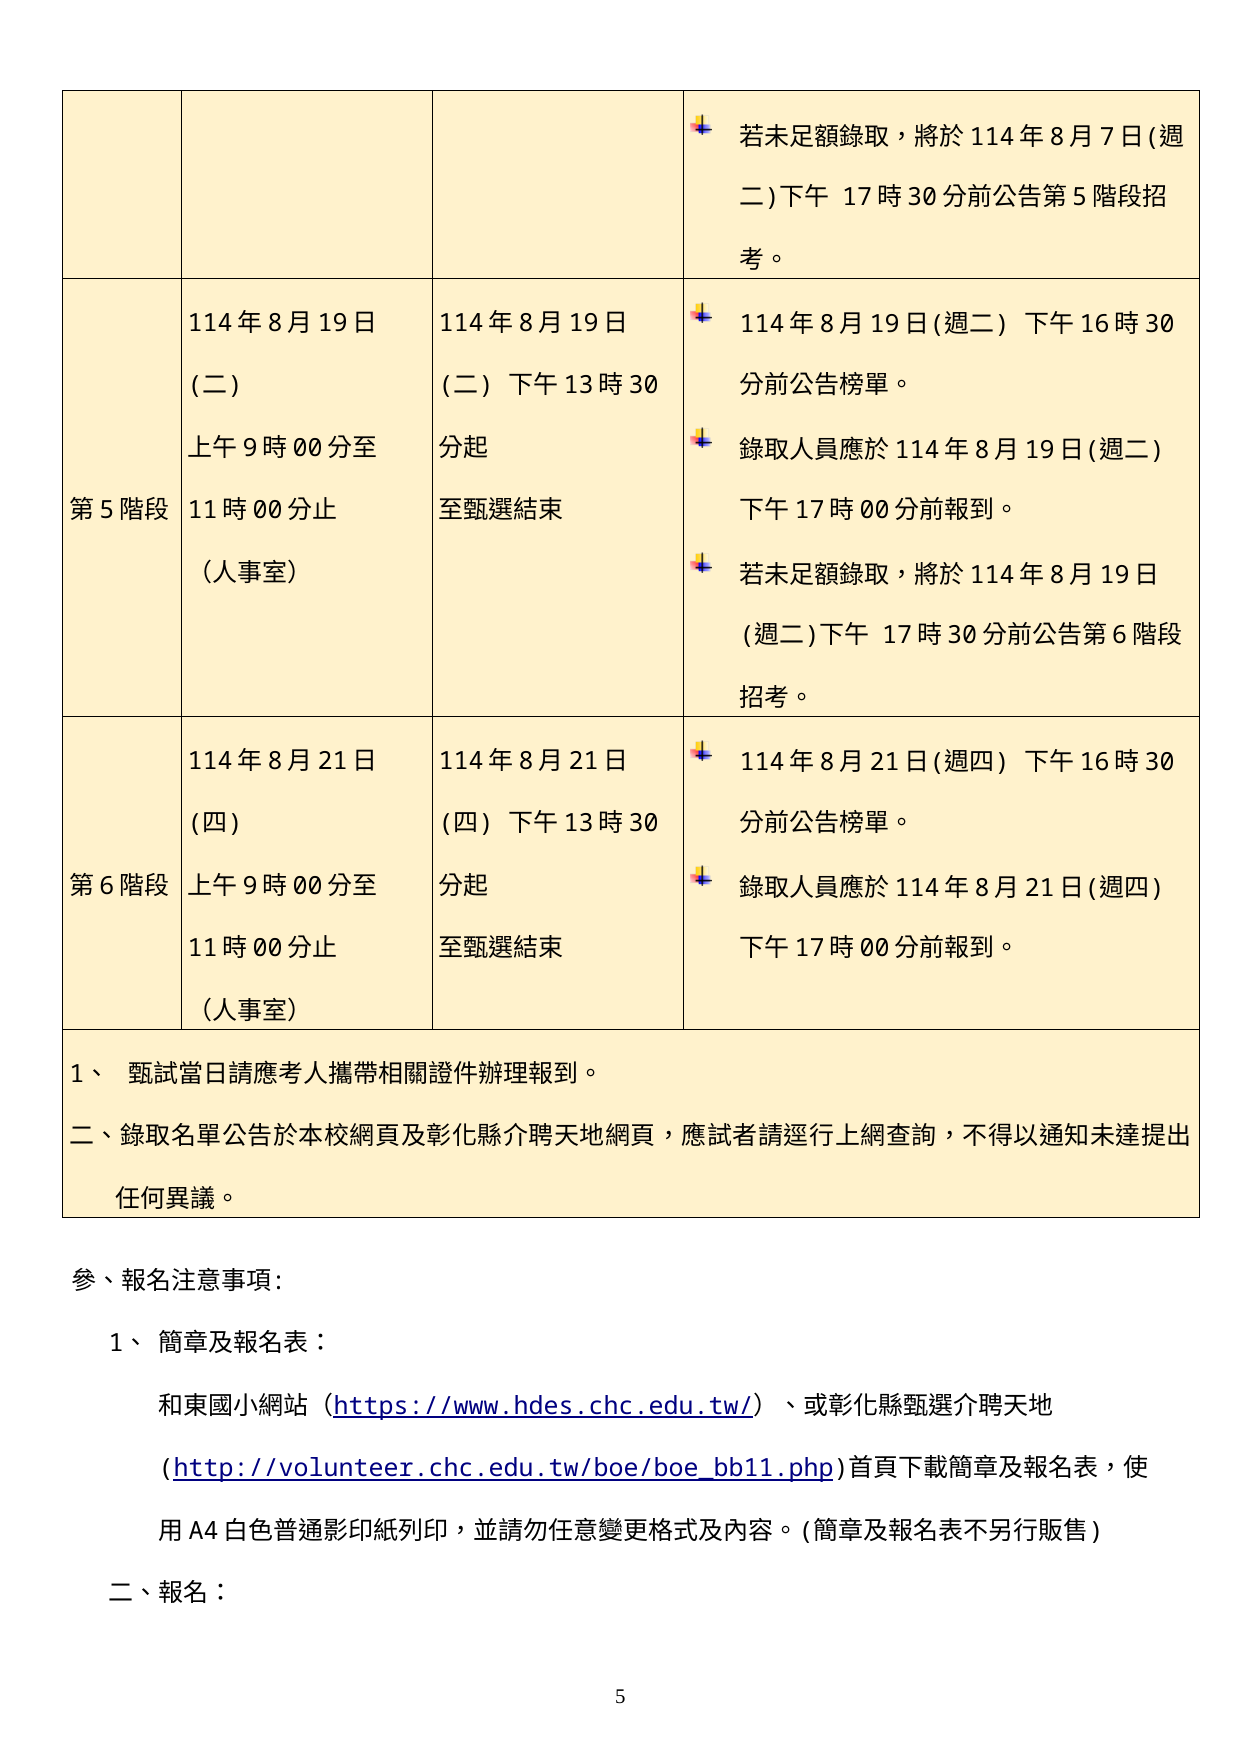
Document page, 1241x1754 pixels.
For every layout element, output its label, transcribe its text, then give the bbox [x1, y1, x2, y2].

table_cell [63, 91, 181, 278]
list 簡章及報名表： [108, 1299, 1169, 1362]
table_cell 114年8月19日(週二) 下午16時30分前公告榜單。 錄取人員應於114年8月19日(週二) 下午17時00分前報到。 若未足額錄取，將於114年8月19日(週二)下午 17時30分前公告第6階段招考。 [684, 279, 1199, 716]
table_cell 114年8月19日(二) 下午13時30分起 至甄選結束 [433, 279, 683, 716]
table_cell 第5階段 [63, 279, 181, 716]
table_cell 114年8月21日(四) 上午9時00分至 11時00分止 （人事室） [182, 717, 432, 1029]
table_cell [182, 91, 432, 278]
table_cell 第6階段 [63, 717, 181, 1029]
table_cell 114年8月19日(二) 上午9時00分至 11時00分止 （人事室） [182, 279, 432, 716]
table_cell 114年8月21日(週四) 下午16時30分前公告榜單。 錄取人員應於114年8月21日(週四) 下午17時00分前報到。 [684, 717, 1199, 1029]
table_cell 114年8月21日(四) 下午13時30分起 至甄選結束 [433, 717, 683, 1029]
text 參、報名注意事項: [71, 1237, 1169, 1299]
table_cell 若未足額錄取，將於114年8月7日(週二)下午 17時30分前公告第5階段招考。 [684, 91, 1199, 278]
text 和東國小網站（https://www.hdes.chc.edu.tw/）、或彰化縣甄選介聘天地 (http://volunteer.chc.edu.tw/boe/boe_bb11.php)首頁下載簡章及報名表，使用A4白色普通影印紙列印，並請勿任意變更格式及內容。(簡章及報名表不另行販售) [158, 1362, 1169, 1549]
table_cell [433, 91, 683, 278]
text 二、報名： [108, 1549, 1169, 1612]
table_cell 甄試當日請應考人攜帶相關證件辦理報到。 二、錄取名單公告於本校網頁及彰化縣介聘天地網頁，應試者請逕行上網查詢，不得以通知未達提出任何異議。 [63, 1030, 1199, 1217]
